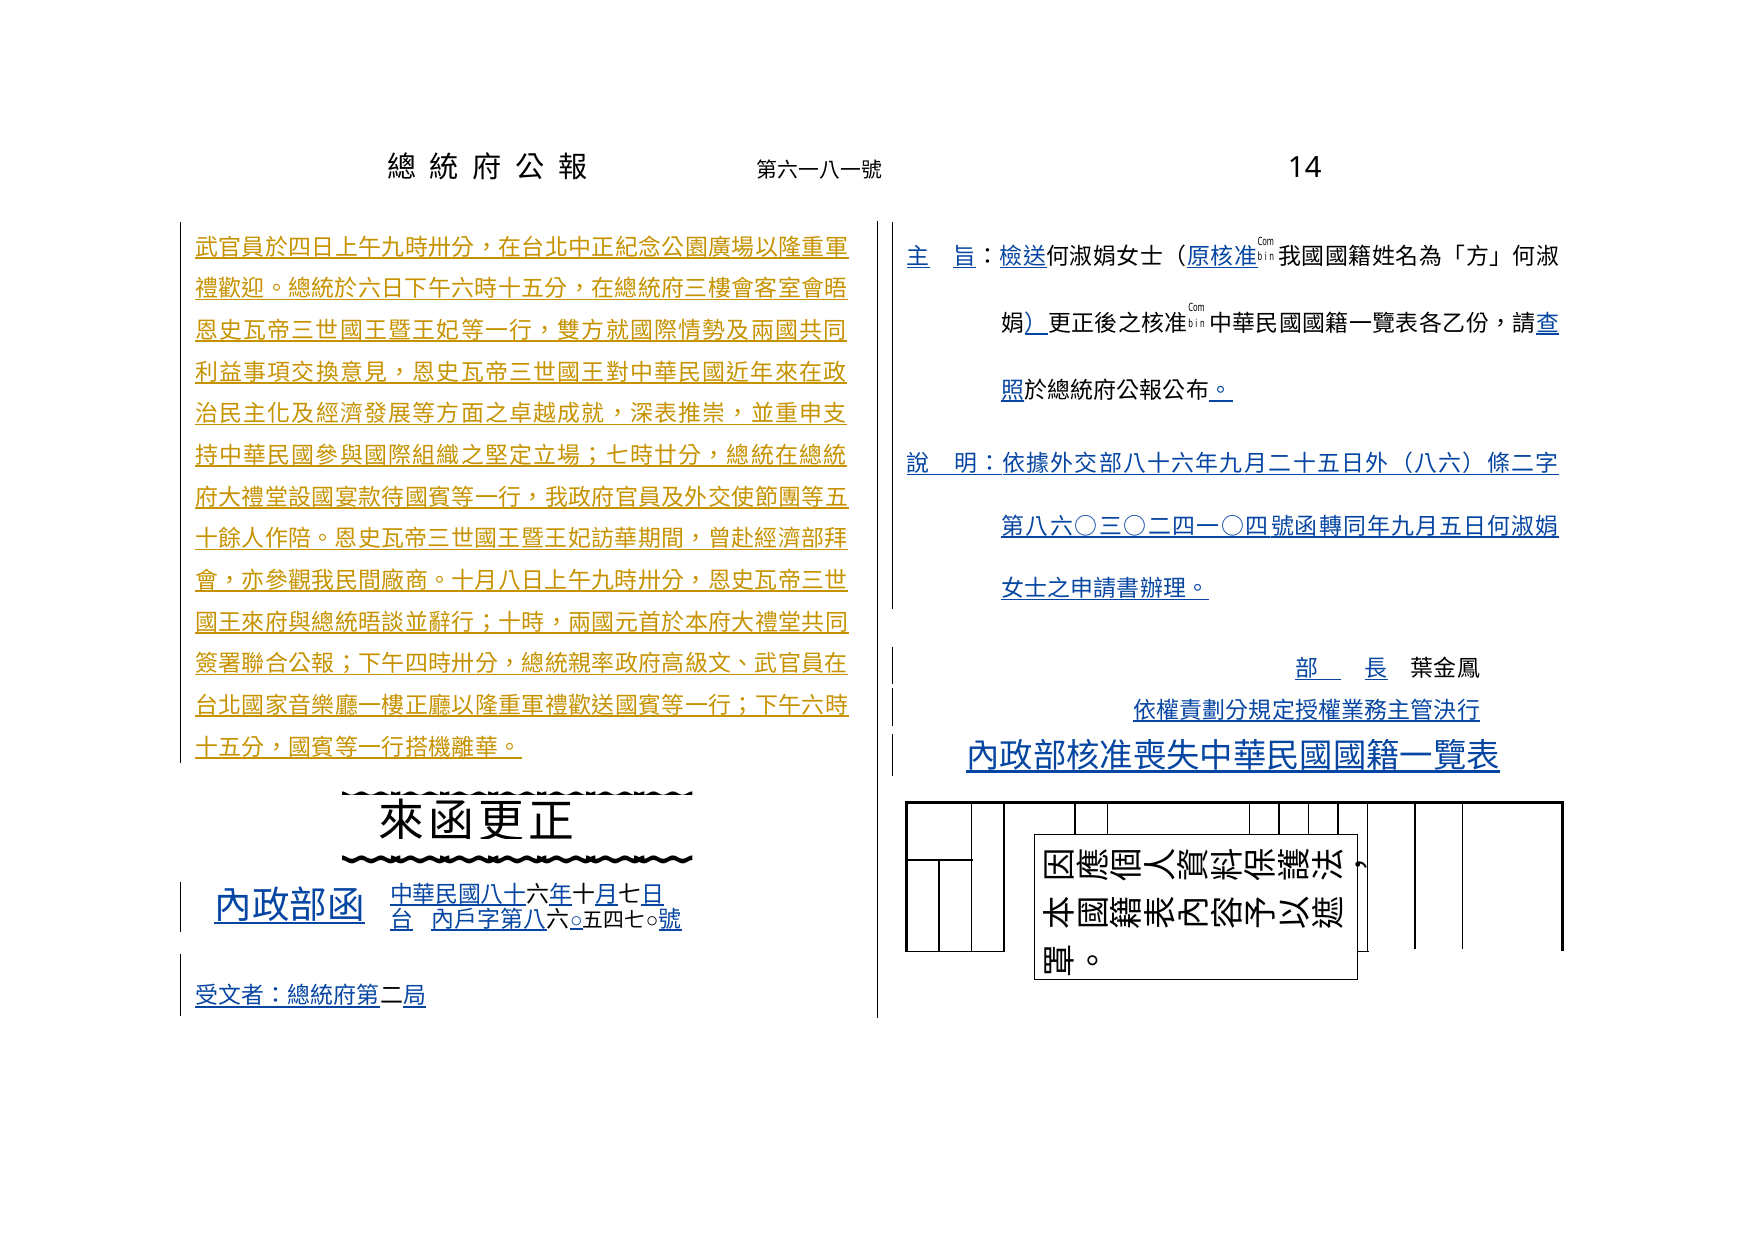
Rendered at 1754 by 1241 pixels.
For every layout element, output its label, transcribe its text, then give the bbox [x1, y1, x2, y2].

table_header [1250, 804, 1278, 834]
table_header [908, 804, 971, 859]
text 史瓦濟蘭王國國王恩史瓦帝三世陛下︵H.M.King Mswati III︶暨蘭甘嘉莎王妃等一行廿七人，應我政府邀請於本（八十六）年十月三日下午八時四十分抵華訪問。總統親率政府高級文、武官員於四日上午九時卅分，在台北中正紀念公園廣場以隆重軍禮歡迎。總統於六日下午六時十五分，在總統府三樓會客室會晤恩史瓦帝三世國王暨王妃等一行，雙方就國際情勢及兩國共同利益事項交換意見，恩史瓦帝三世國王對中華民國近年來在政治民主化及經濟發展等方面之卓越成就，深表推崇，並重申支持中華民國參與國際組織之堅定立場；七時廿分，總統在總統府大禮堂設國宴款待國賓等一行，我政府官員及外交使節團等五十餘人作陪。恩史瓦帝三世國王暨王妃訪華期間，曾赴經濟部拜會，亦參觀我民間廠商。十月八日上午九時卅分，恩史瓦帝三世國王來府與總統晤談並辭行；十時，兩國元首於本府大禮堂共同簽署聯合公報；下午四時卅分，總統親率政府高級文、武官員在台北國家音樂廳一樓正廳以隆重軍禮歡送國賓等一行；下午六時十五分，國賓等一行搭機離華。 [195, 342, 847, 382]
text 說 明：依據外交部八十六年九月二十五日外（八六）條二字 [907, 422, 1559, 474]
table_cell 內政部函 [192, 882, 387, 933]
text 史瓦濟蘭王國國王恩史瓦帝三世陛下︵H.M.King Mswati III︶暨蘭甘嘉莎王妃等一行廿七人，應我政府邀請於本（八十六）年十月三日下午八時四十分抵華訪問。總統親率政府高級文、武官員於四日上午九時卅分，在台北中正紀念公園廣場以隆重軍禮歡迎。總統於六日下午六時十五分，在總統府三樓會客室會晤恩史瓦帝三世國王暨王妃等一行，雙方就國際情勢及兩國共同利益事項交換意見，恩史瓦帝三世國王對中華民國近年來在政治民主化及經濟發展等方面之卓越成就，深表推崇，並重申支持中華民國參與國際組織之堅定立場；七時廿分，總統在總統府大禮堂設國宴款待國賓等一行，我政府官員及外交使節團等五十餘人作陪。恩史瓦帝三世國王暨王妃訪華期間，曾赴經濟部拜會，亦參觀我民間廠商。十月八日上午九時卅分，恩史瓦帝三世國王來府與總統晤談並辭行；十時，兩國元首於本府大禮堂共同簽署聯合公報；下午四時卅分，總統親率政府高級文、武官員在台北國家音樂廳一樓正廳以隆重軍禮歡送國賓等一行；下午六時十五分，國賓等一行搭機離華。 [195, 222, 847, 257]
table_header [1339, 804, 1367, 866]
table_cell [192, 838, 340, 882]
text 史瓦濟蘭王國國王恩史瓦帝三世陛下︵H.M.King Mswati III︶暨蘭甘嘉莎王妃等一行廿七人，應我政府邀請於本（八十六）年十月三日下午八時四十分抵華訪問。總統親率政府高級文、武官員於四日上午九時卅分，在台北中正紀念公園廣場以隆重軍禮歡迎。總統於六日下午六時十五分，在總統府三樓會客室會晤恩史瓦帝三世國王暨王妃等一行，雙方就國際情勢及兩國共同利益事項交換意見，恩史瓦帝三世國王對中華民國近年來在政治民主化及經濟發展等方面之卓越成就，深表推崇，並重申支持中華民國參與國際組織之堅定立場；七時廿分，總統在總統府大禮堂設國宴款待國賓等一行，我政府官員及外交使節團等五十餘人作陪。恩史瓦帝三世國王暨王妃訪華期間，曾赴經濟部拜會，亦參觀我民間廠商。十月八日上午九時卅分，恩史瓦帝三世國王來府與總統晤談並辭行；十時，兩國元首於本府大禮堂共同簽署聯合公報；下午四時卅分，總統親率政府高級文、武官員在台北國家音樂廳一樓正廳以隆重軍禮歡送國賓等一行；下午六時十五分，國賓等一行搭機離華。 [195, 717, 847, 763]
table_header [1076, 804, 1107, 834]
table_header [1005, 804, 1074, 951]
text 受文者：總統府第二局 [195, 954, 847, 1016]
table_cell 台內戶字第八六○五四七○號 [387, 907, 855, 933]
table_header [1462, 804, 1561, 951]
table_header [972, 804, 1003, 951]
text 史瓦濟蘭王國國王恩史瓦帝三世陛下︵H.M.King Mswati III︶暨蘭甘嘉莎王妃等一行廿七人，應我政府邀請於本（八十六）年十月三日下午八時四十分抵華訪問。總統親率政府高級文、武官員於四日上午九時卅分，在台北中正紀念公園廣場以隆重軍禮歡迎。總統於六日下午六時十五分，在總統府三樓會客室會晤恩史瓦帝三世國王暨王妃等一行，雙方就國際情勢及兩國共同利益事項交換意見，恩史瓦帝三世國王對中華民國近年來在政治民主化及經濟發展等方面之卓越成就，深表推崇，並重申支持中華民國參與國際組織之堅定立場；七時廿分，總統在總統府大禮堂設國宴款待國賓等一行，我政府官員及外交使節團等五十餘人作陪。恩史瓦帝三世國王暨王妃訪華期間，曾赴經濟部拜會，亦參觀我民間廠商。十月八日上午九時卅分，恩史瓦帝三世國王來府與總統晤談並辭行；十時，兩國元首於本府大禮堂共同簽署聯合公報；下午四時卅分，總統親率政府高級文、武官員在台北國家音樂廳一樓正廳以隆重軍禮歡送國賓等一行；下午六時十五分，國賓等一行搭機離華。 [195, 592, 847, 632]
text 史瓦濟蘭王國國王恩史瓦帝三世陛下︵H.M.King Mswati III︶暨蘭甘嘉莎王妃等一行廿七人，應我政府邀請於本（八十六）年十月三日下午八時四十分抵華訪問。總統親率政府高級文、武官員於四日上午九時卅分，在台北中正紀念公園廣場以隆重軍禮歡迎。總統於六日下午六時十五分，在總統府三樓會客室會晤恩史瓦帝三世國王暨王妃等一行，雙方就國際情勢及兩國共同利益事項交換意見，恩史瓦帝三世國王對中華民國近年來在政治民主化及經濟發展等方面之卓越成就，深表推崇，並重申支持中華民國參與國際組織之堅定立場；七時廿分，總統在總統府大禮堂設國宴款待國賓等一行，我政府官員及外交使節團等五十餘人作陪。恩史瓦帝三世國王暨王妃訪華期間，曾赴經濟部拜會，亦參觀我民間廠商。十月八日上午九時卅分，恩史瓦帝三世國王來府與總統晤談並辭行；十時，兩國元首於本府大禮堂共同簽署聯合公報；下午四時卅分，總統親率政府高級文、武官員在台北國家音樂廳一樓正廳以隆重軍禮歡送國賓等一行；下午六時十五分，國賓等一行搭機離華。 [195, 467, 847, 507]
text 史瓦濟蘭王國國王恩史瓦帝三世陛下︵H.M.King Mswati III︶暨蘭甘嘉莎王妃等一行廿七人，應我政府邀請於本（八十六）年十月三日下午八時四十分抵華訪問。總統親率政府高級文、武官員於四日上午九時卅分，在台北中正紀念公園廣場以隆重軍禮歡迎。總統於六日下午六時十五分，在總統府三樓會客室會晤恩史瓦帝三世國王暨王妃等一行，雙方就國際情勢及兩國共同利益事項交換意見，恩史瓦帝三世國王對中華民國近年來在政治民主化及經濟發展等方面之卓越成就，深表推崇，並重申支持中華民國參與國際組織之堅定立場；七時廿分，總統在總統府大禮堂設國宴款待國賓等一行，我政府官員及外交使節團等五十餘人作陪。恩史瓦帝三世國王暨王妃訪華期間，曾赴經濟部拜會，亦參觀我民間廠商。十月八日上午九時卅分，恩史瓦帝三世國王來府與總統晤談並辭行；十時，兩國元首於本府大禮堂共同簽署聯合公報；下午四時卅分，總統親率政府高級文、武官員在台北國家音樂廳一樓正廳以隆重軍禮歡送國賓等一行；下午六時十五分，國賓等一行搭機離華。 [195, 509, 847, 549]
text 史瓦濟蘭王國國王恩史瓦帝三世陛下︵H.M.King Mswati III︶暨蘭甘嘉莎王妃等一行廿七人，應我政府邀請於本（八十六）年十月三日下午八時四十分抵華訪問。總統親率政府高級文、武官員於四日上午九時卅分，在台北中正紀念公園廣場以隆重軍禮歡迎。總統於六日下午六時十五分，在總統府三樓會客室會晤恩史瓦帝三世國王暨王妃等一行，雙方就國際情勢及兩國共同利益事項交換意見，恩史瓦帝三世國王對中華民國近年來在政治民主化及經濟發展等方面之卓越成就，深表推崇，並重申支持中華民國參與國際組織之堅定立場；七時廿分，總統在總統府大禮堂設國宴款待國賓等一行，我政府官員及外交使節團等五十餘人作陪。恩史瓦帝三世國王暨王妃訪華期間，曾赴經濟部拜會，亦參觀我民間廠商。十月八日上午九時卅分，恩史瓦帝三世國王來府與總統晤談並辭行；十時，兩國元首於本府大禮堂共同簽署聯合公報；下午四時卅分，總統親率政府高級文、武官員在台北國家音樂廳一樓正廳以隆重軍禮歡送國賓等一行；下午六時十五分，國賓等一行搭機離華。 [195, 259, 847, 299]
table_header [1358, 864, 1367, 951]
table_header ﹏﹏﹏﹏﹏﹏﹏ [340, 763, 852, 794]
table_cell [192, 795, 340, 838]
text 第八六○三○二四一○四號函轉同年九月五日何淑娟女士之申請書辦理。 [907, 475, 1559, 609]
table_cell 中華民國八十六年十月七日 [387, 882, 855, 907]
text 史瓦濟蘭王國國王恩史瓦帝三世陛下︵H.M.King Mswati III︶暨蘭甘嘉莎王妃等一行廿七人，應我政府邀請於本（八十六）年十月三日下午八時四十分抵華訪問。總統親率政府高級文、武官員於四日上午九時卅分，在台北中正紀念公園廣場以隆重軍禮歡迎。總統於六日下午六時十五分，在總統府三樓會客室會晤恩史瓦帝三世國王暨王妃等一行，雙方就國際情勢及兩國共同利益事項交換意見，恩史瓦帝三世國王對中華民國近年來在政治民主化及經濟發展等方面之卓越成就，深表推崇，並重申支持中華民國參與國際組織之堅定立場；七時廿分，總統在總統府大禮堂設國宴款待國賓等一行，我政府官員及外交使節團等五十餘人作陪。恩史瓦帝三世國王暨王妃訪華期間，曾赴經濟部拜會，亦參觀我民間廠商。十月八日上午九時卅分，恩史瓦帝三世國王來府與總統晤談並辭行；十時，兩國元首於本府大禮堂共同簽署聯合公報；下午四時卅分，總統親率政府高級文、武官員在台北國家音樂廳一樓正廳以隆重軍禮歡送國賓等一行；下午六時十五分，國賓等一行搭機離華。 [195, 675, 847, 715]
table_header [1368, 804, 1415, 951]
text 史瓦濟蘭王國國王恩史瓦帝三世陛下︵H.M.King Mswati III︶暨蘭甘嘉莎王妃等一行廿七人，應我政府邀請於本（八十六）年十月三日下午八時四十分抵華訪問。總統親率政府高級文、武官員於四日上午九時卅分，在台北中正紀念公園廣場以隆重軍禮歡迎。總統於六日下午六時十五分，在總統府三樓會客室會晤恩史瓦帝三世國王暨王妃等一行，雙方就國際情勢及兩國共同利益事項交換意見，恩史瓦帝三世國王對中華民國近年來在政治民主化及經濟發展等方面之卓越成就，深表推崇，並重申支持中華民國參與國際組織之堅定立場；七時廿分，總統在總統府大禮堂設國宴款待國賓等一行，我政府官員及外交使節團等五十餘人作陪。恩史瓦帝三世國王暨王妃訪華期間，曾赴經濟部拜會，亦參觀我民間廠商。十月八日上午九時卅分，恩史瓦帝三世國王來府與總統晤談並辭行；十時，兩國元首於本府大禮堂共同簽署聯合公報；下午四時卅分，總統親率政府高級文、武官員在台北國家音樂廳一樓正廳以隆重軍禮歡送國賓等一行；下午六時十五分，國賓等一行搭機離華。 [195, 384, 847, 424]
table_cell [908, 861, 938, 951]
table_header [1108, 804, 1249, 834]
table_cell 來函更正 [340, 795, 852, 838]
text 史瓦濟蘭王國國王恩史瓦帝三世陛下︵H.M.King Mswati III︶暨蘭甘嘉莎王妃等一行廿七人，應我政府邀請於本（八十六）年十月三日下午八時四十分抵華訪問。總統親率政府高級文、武官員於四日上午九時卅分，在台北中正紀念公園廣場以隆重軍禮歡迎。總統於六日下午六時十五分，在總統府三樓會客室會晤恩史瓦帝三世國王暨王妃等一行，雙方就國際情勢及兩國共同利益事項交換意見，恩史瓦帝三世國王對中華民國近年來在政治民主化及經濟發展等方面之卓越成就，深表推崇，並重申支持中華民國參與國際組織之堅定立場；七時廿分，總統在總統府大禮堂設國宴款待國賓等一行，我政府官員及外交使節團等五十餘人作陪。恩史瓦帝三世國王暨王妃訪華期間，曾赴經濟部拜會，亦參觀我民間廠商。十月八日上午九時卅分，恩史瓦帝三世國王來府與總統晤談並辭行；十時，兩國元首於本府大禮堂共同簽署聯合公報；下午四時卅分，總統親率政府高級文、武官員在台北國家音樂廳一樓正廳以隆重軍禮歡送國賓等一行；下午六時十五分，國賓等一行搭機離華。 [195, 425, 847, 465]
table_cell [940, 861, 971, 951]
table_header [192, 763, 340, 794]
text 主 旨：檢送何淑娟女士（原核准Combin我國國籍姓名為「方」何淑娟）更正後之核准Combin中華民國國籍一覽表各乙份，請查照於總統府公報公布。 [907, 222, 1559, 422]
text 史瓦濟蘭王國國王恩史瓦帝三世陛下︵H.M.King Mswati III︶暨蘭甘嘉莎王妃等一行廿七人，應我政府邀請於本（八十六）年十月三日下午八時四十分抵華訪問。總統親率政府高級文、武官員於四日上午九時卅分，在台北中正紀念公園廣場以隆重軍禮歡迎。總統於六日下午六時十五分，在總統府三樓會客室會晤恩史瓦帝三世國王暨王妃等一行，雙方就國際情勢及兩國共同利益事項交換意見，恩史瓦帝三世國王對中華民國近年來在政治民主化及經濟發展等方面之卓越成就，深表推崇，並重申支持中華民國參與國際組織之堅定立場；七時廿分，總統在總統府大禮堂設國宴款待國賓等一行，我政府官員及外交使節團等五十餘人作陪。恩史瓦帝三世國王暨王妃訪華期間，曾赴經濟部拜會，亦參觀我民間廠商。十月八日上午九時卅分，恩史瓦帝三世國王來府與總統晤談並辭行；十時，兩國元首於本府大禮堂共同簽署聯合公報；下午四時卅分，總統親率政府高級文、武官員在台北國家音樂廳一樓正廳以隆重軍禮歡送國賓等一行；下午六時十五分，國賓等一行搭機離華。 [195, 634, 847, 674]
table_header [1415, 804, 1462, 951]
text 內政部核准喪失中華民國國籍一覽表 [907, 734, 1559, 776]
table_cell ﹏﹏﹏﹏﹏﹏﹏ [340, 838, 852, 882]
text 史瓦濟蘭王國國王恩史瓦帝三世陛下︵H.M.King Mswati III︶暨蘭甘嘉莎王妃等一行廿七人，應我政府邀請於本（八十六）年十月三日下午八時四十分抵華訪問。總統親率政府高級文、武官員於四日上午九時卅分，在台北中正紀念公園廣場以隆重軍禮歡迎。總統於六日下午六時十五分，在總統府三樓會客室會晤恩史瓦帝三世國王暨王妃等一行，雙方就國際情勢及兩國共同利益事項交換意見，恩史瓦帝三世國王對中華民國近年來在政治民主化及經濟發展等方面之卓越成就，深表推崇，並重申支持中華民國參與國際組織之堅定立場；七時廿分，總統在總統府大禮堂設國宴款待國賓等一行，我政府官員及外交使節團等五十餘人作陪。恩史瓦帝三世國王暨王妃訪華期間，曾赴經濟部拜會，亦參觀我民間廠商。十月八日上午九時卅分，恩史瓦帝三世國王來府與總統晤談並辭行；十時，兩國元首於本府大禮堂共同簽署聯合公報；下午四時卅分，總統親率政府高級文、武官員在台北國家音樂廳一樓正廳以隆重軍禮歡送國賓等一行；下午六時十五分，國賓等一行搭機離華。 [195, 300, 847, 340]
table_cell 依權責劃分規定授權業務主管決行 [1025, 688, 1482, 730]
table_header 部 長 葉金鳳 [1025, 647, 1482, 688]
table_header [1309, 804, 1337, 834]
table_header [1280, 804, 1308, 834]
text 史瓦濟蘭王國國王恩史瓦帝三世陛下︵H.M.King Mswati III︶暨蘭甘嘉莎王妃等一行廿七人，應我政府邀請於本（八十六）年十月三日下午八時四十分抵華訪問。總統親率政府高級文、武官員於四日上午九時卅分，在台北中正紀念公園廣場以隆重軍禮歡迎。總統於六日下午六時十五分，在總統府三樓會客室會晤恩史瓦帝三世國王暨王妃等一行，雙方就國際情勢及兩國共同利益事項交換意見，恩史瓦帝三世國王對中華民國近年來在政治民主化及經濟發展等方面之卓越成就，深表推崇，並重申支持中華民國參與國際組織之堅定立場；七時廿分，總統在總統府大禮堂設國宴款待國賓等一行，我政府官員及外交使節團等五十餘人作陪。恩史瓦帝三世國王暨王妃訪華期間，曾赴經濟部拜會，亦參觀我民間廠商。十月八日上午九時卅分，恩史瓦帝三世國王來府與總統晤談並辭行；十時，兩國元首於本府大禮堂共同簽署聯合公報；下午四時卅分，總統親率政府高級文、武官員在台北國家音樂廳一樓正廳以隆重軍禮歡送國賓等一行；下午六時十五分，國賓等一行搭機離華。 [195, 550, 847, 590]
